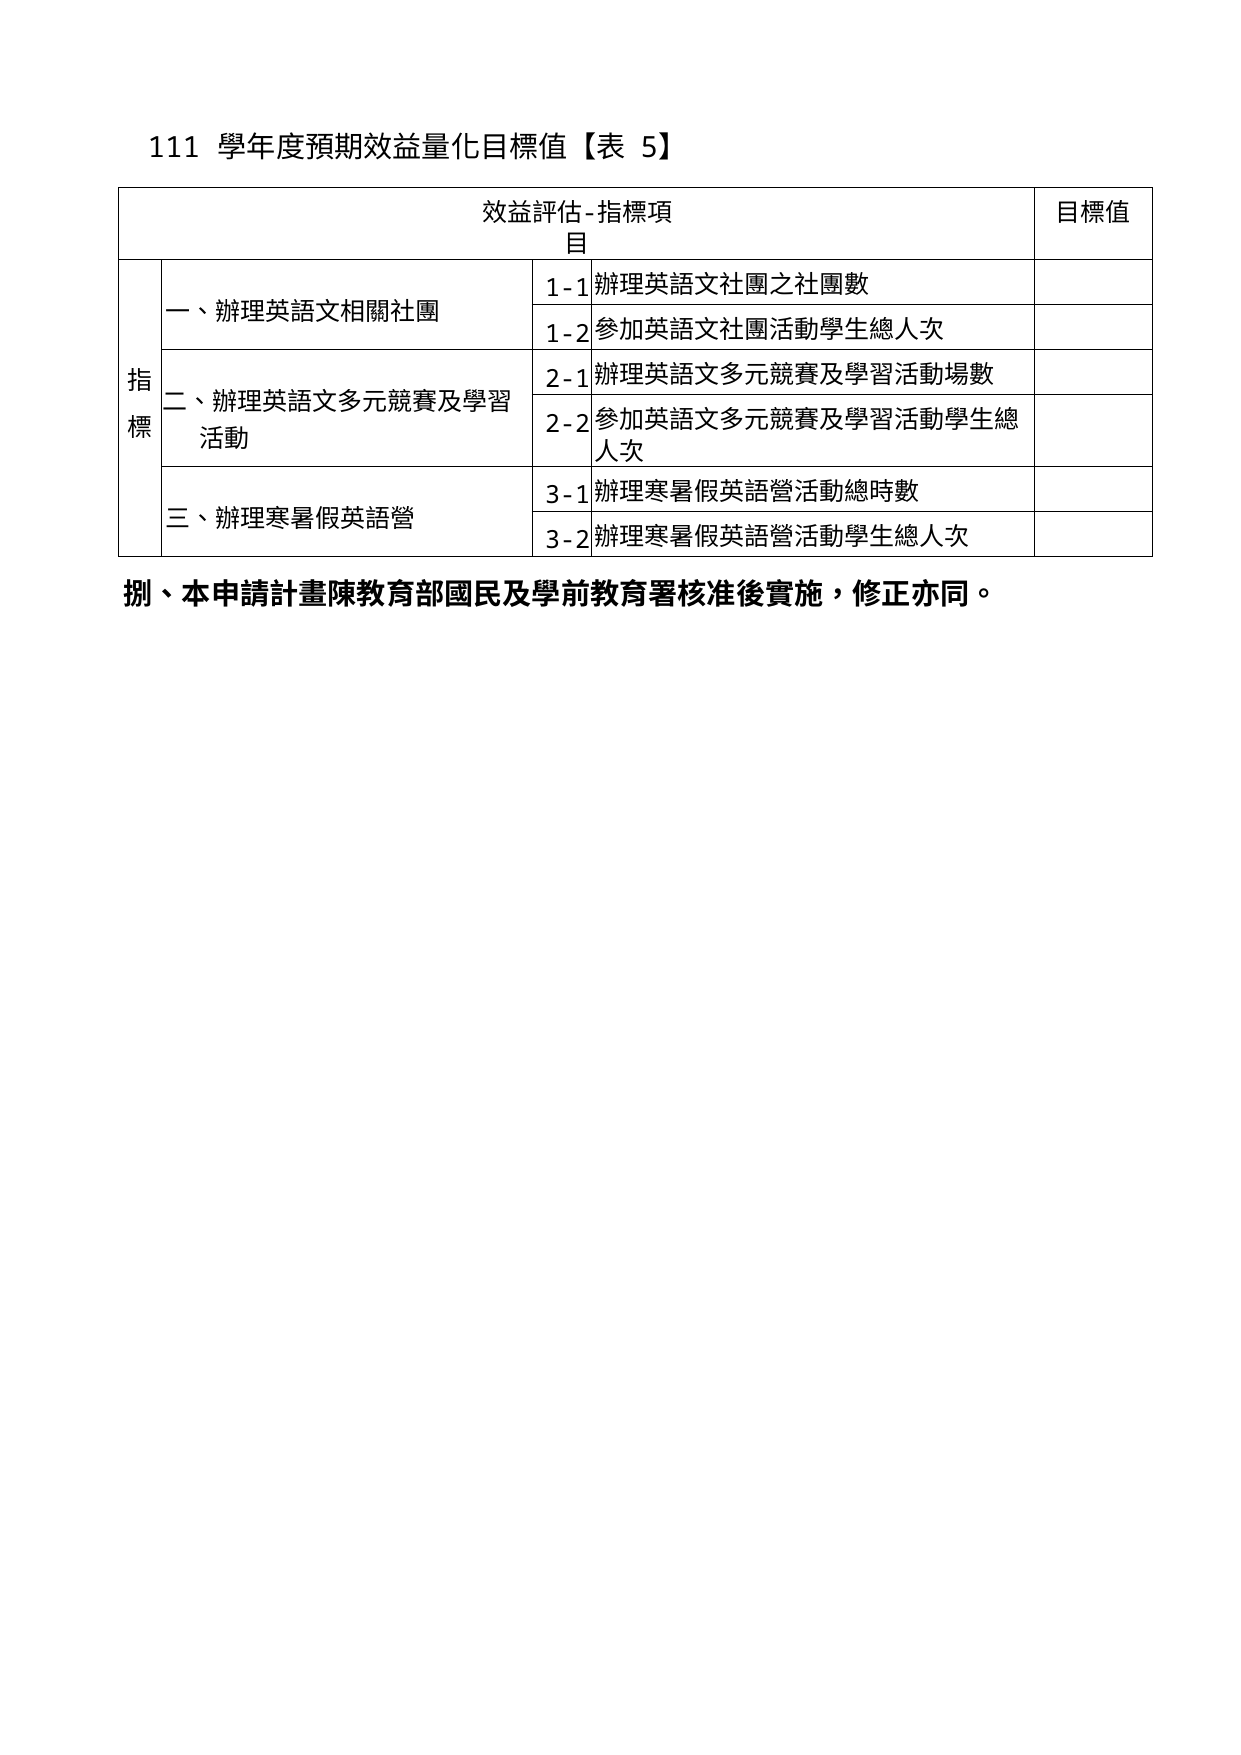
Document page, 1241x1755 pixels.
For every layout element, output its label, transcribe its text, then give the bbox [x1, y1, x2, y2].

table_cell 3-1 [533, 467, 591, 511]
table_cell 辦理英語文社團之社團數 [592, 260, 1034, 304]
table_cell [1035, 260, 1152, 304]
text 111 學年度預期效益量化目標值【表 5】 [147, 124, 1184, 166]
table_cell [1035, 512, 1152, 556]
table_cell 1-2 [533, 305, 591, 349]
table_cell 指標 [119, 260, 161, 556]
table_cell [1035, 467, 1152, 511]
table_header 目標值 [1035, 188, 1152, 259]
table_cell 參加英語文多元競賽及學習活動學生總人次 [592, 395, 1034, 466]
table_cell 2-1 [533, 350, 591, 394]
table_cell [1035, 395, 1152, 466]
table_cell 辦理寒暑假英語營活動總時數 [592, 467, 1034, 511]
table_cell 參加英語文社團活動學生總人次 [592, 305, 1034, 349]
table_cell [1035, 350, 1152, 394]
table_cell 1-1 [533, 260, 591, 304]
table_cell [1035, 305, 1152, 349]
table_cell 二、辦理英語文多元競賽及學習活動 [162, 350, 532, 466]
table_cell 2-2 [533, 395, 591, 466]
text 捌、本申請計畫陳教育部國民及學前教育署核准後實施，修正亦同。 [123, 571, 1184, 613]
table_cell 一、辦理英語文相關社團 [162, 260, 532, 349]
table_cell 辦理寒暑假英語營活動學生總人次 [592, 512, 1034, 556]
table_cell 3-2 [533, 512, 591, 556]
table_cell 辦理英語文多元競賽及學習活動場數 [592, 350, 1034, 394]
table_cell 三、辦理寒暑假英語營 [162, 467, 532, 556]
table_header 效益評估-指標項目 [119, 188, 1034, 259]
